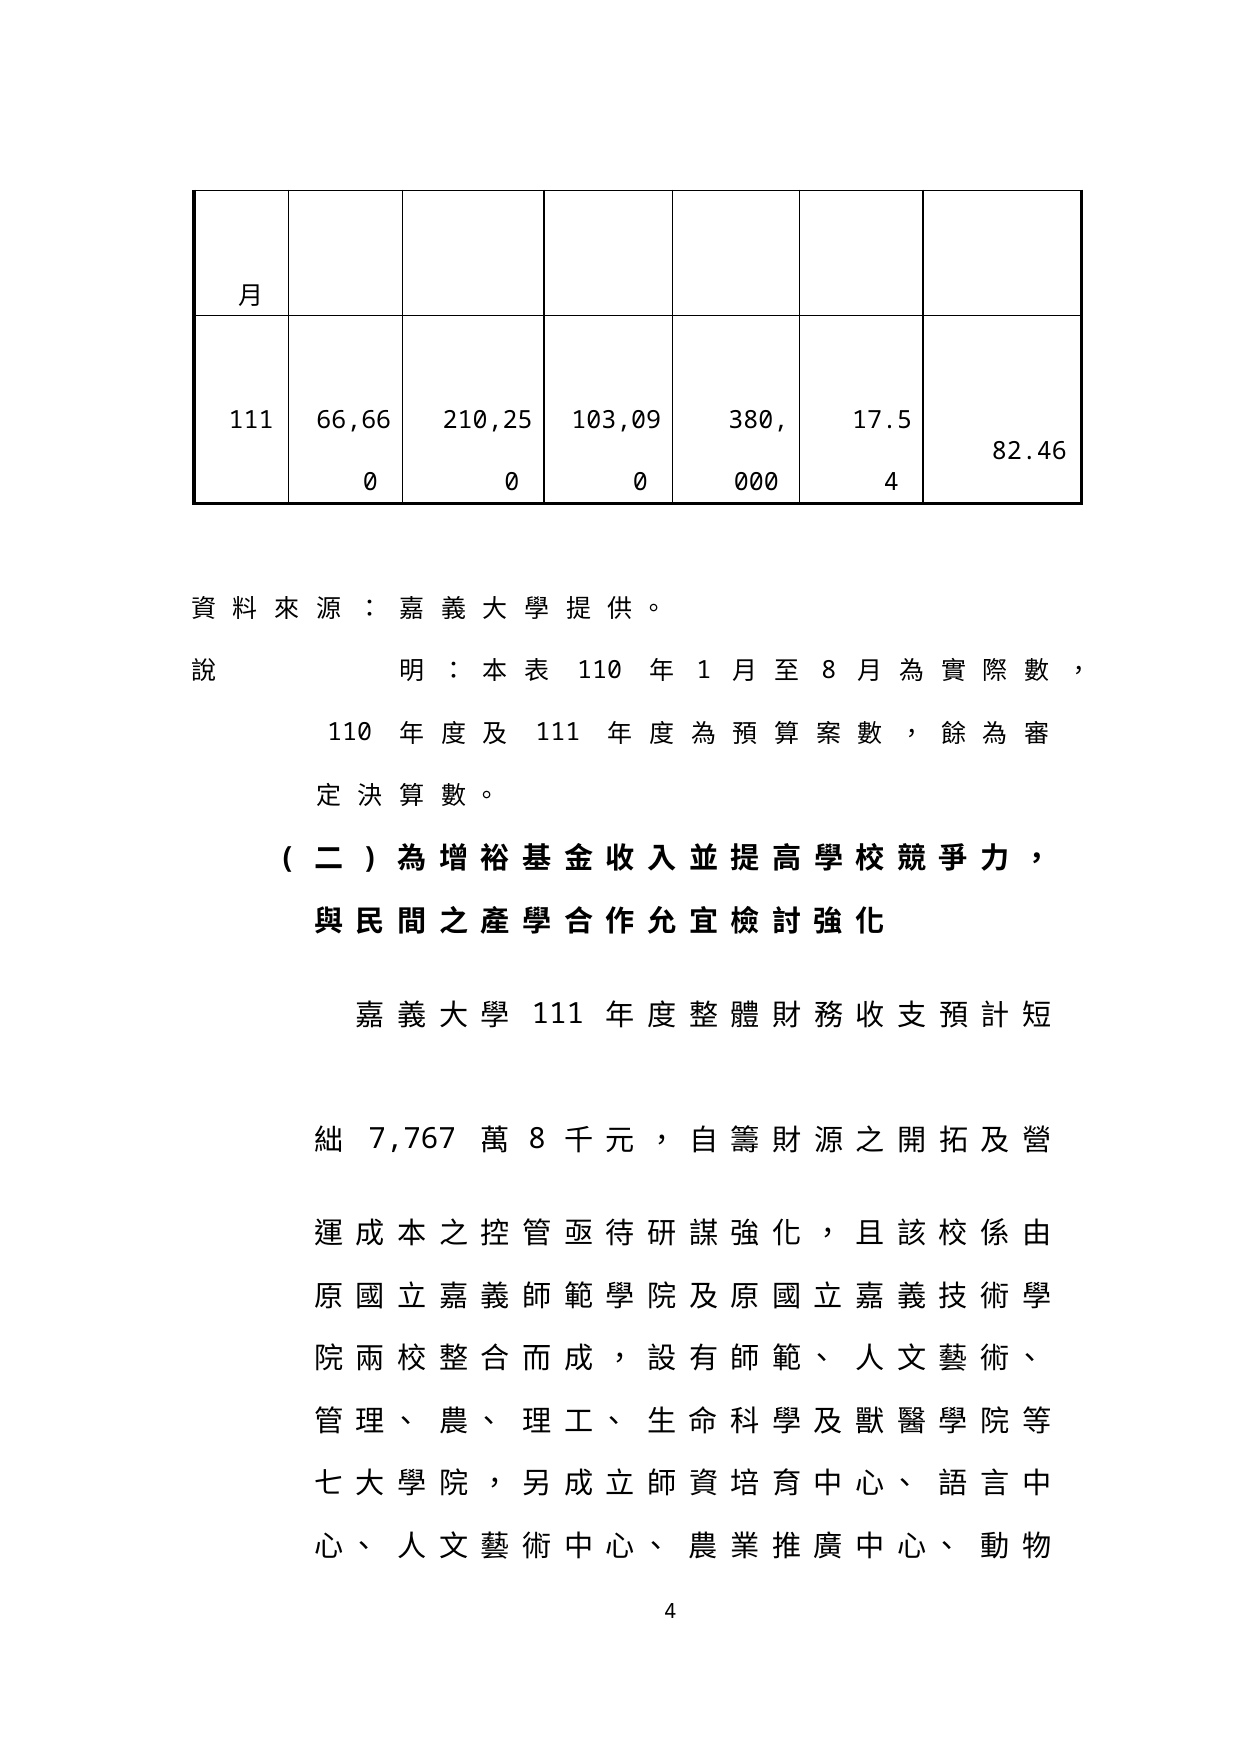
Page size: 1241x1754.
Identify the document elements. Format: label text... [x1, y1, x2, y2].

text 嘉義大學111年度整體財務收支預計短絀7,767萬8千元，自籌財源之開拓及營運成本之控管亟待研謀強化，且該校係由原國立嘉義師範學院及原國立嘉義技術學院兩校整合而成，設有師範、人文藝術、管理、農、理工、生命科學及獸醫學院等七大學院，另成立師資培育中心、語言中心、人文藝術中心、農業推廣中心、動物試驗場、園藝技藝中心、生物機電實習工廠、動物醫院等單位，及農產品驗證中心、智慧農業研究中心、食農產業菁英教研中心、特殊教育教學研究中心、臺灣文化研究中心、電子商務研究中心、農企業經營管理研究中心、高齡管理研中心、動物產品研發推廣中心、木材利用工廠、數位資訊中心、土木防災研究中心、自動化研究中心、水工與材料試驗場、檢驗分析及技術推廣服務中心、中草藥暨微生物利用發展中心、雲嘉南動物疾病診斷中心等任務編組，為雲嘉地區最具規模之師資培育與農林技術人才養成綜合大學，允宜審酌該校發展優勢，強化與民間之產學交流合作，以提高學校競爭力，進而增裕校務基金收入。 [271, 939, 1058, 1564]
table_cell 82.46 [924, 316, 1080, 502]
text 說 明：本表110年1月至8月為實際數，110年度及111年度為預算案數，餘為審定決算數。 [181, 627, 1058, 814]
text 資料來源：嘉義大學提供。 [181, 564, 1102, 627]
text (二)為增裕基金收入並提高學校競爭力，與民間之產學合作允宜檢討強化 [242, 814, 1058, 939]
table_cell 66,660 [289, 316, 402, 502]
table_cell [403, 191, 543, 314]
table_cell 380,000 [673, 316, 799, 502]
table_cell [545, 191, 672, 314]
table_cell 111 [196, 316, 288, 502]
table_cell 103,090 [545, 316, 672, 502]
table_cell 210,250 [403, 316, 543, 502]
table_cell [289, 191, 402, 314]
table_cell [924, 191, 1080, 314]
table_cell 月 [196, 191, 288, 314]
table_cell [673, 191, 799, 314]
table_cell 17.54 [800, 316, 922, 502]
table_cell [800, 191, 922, 314]
